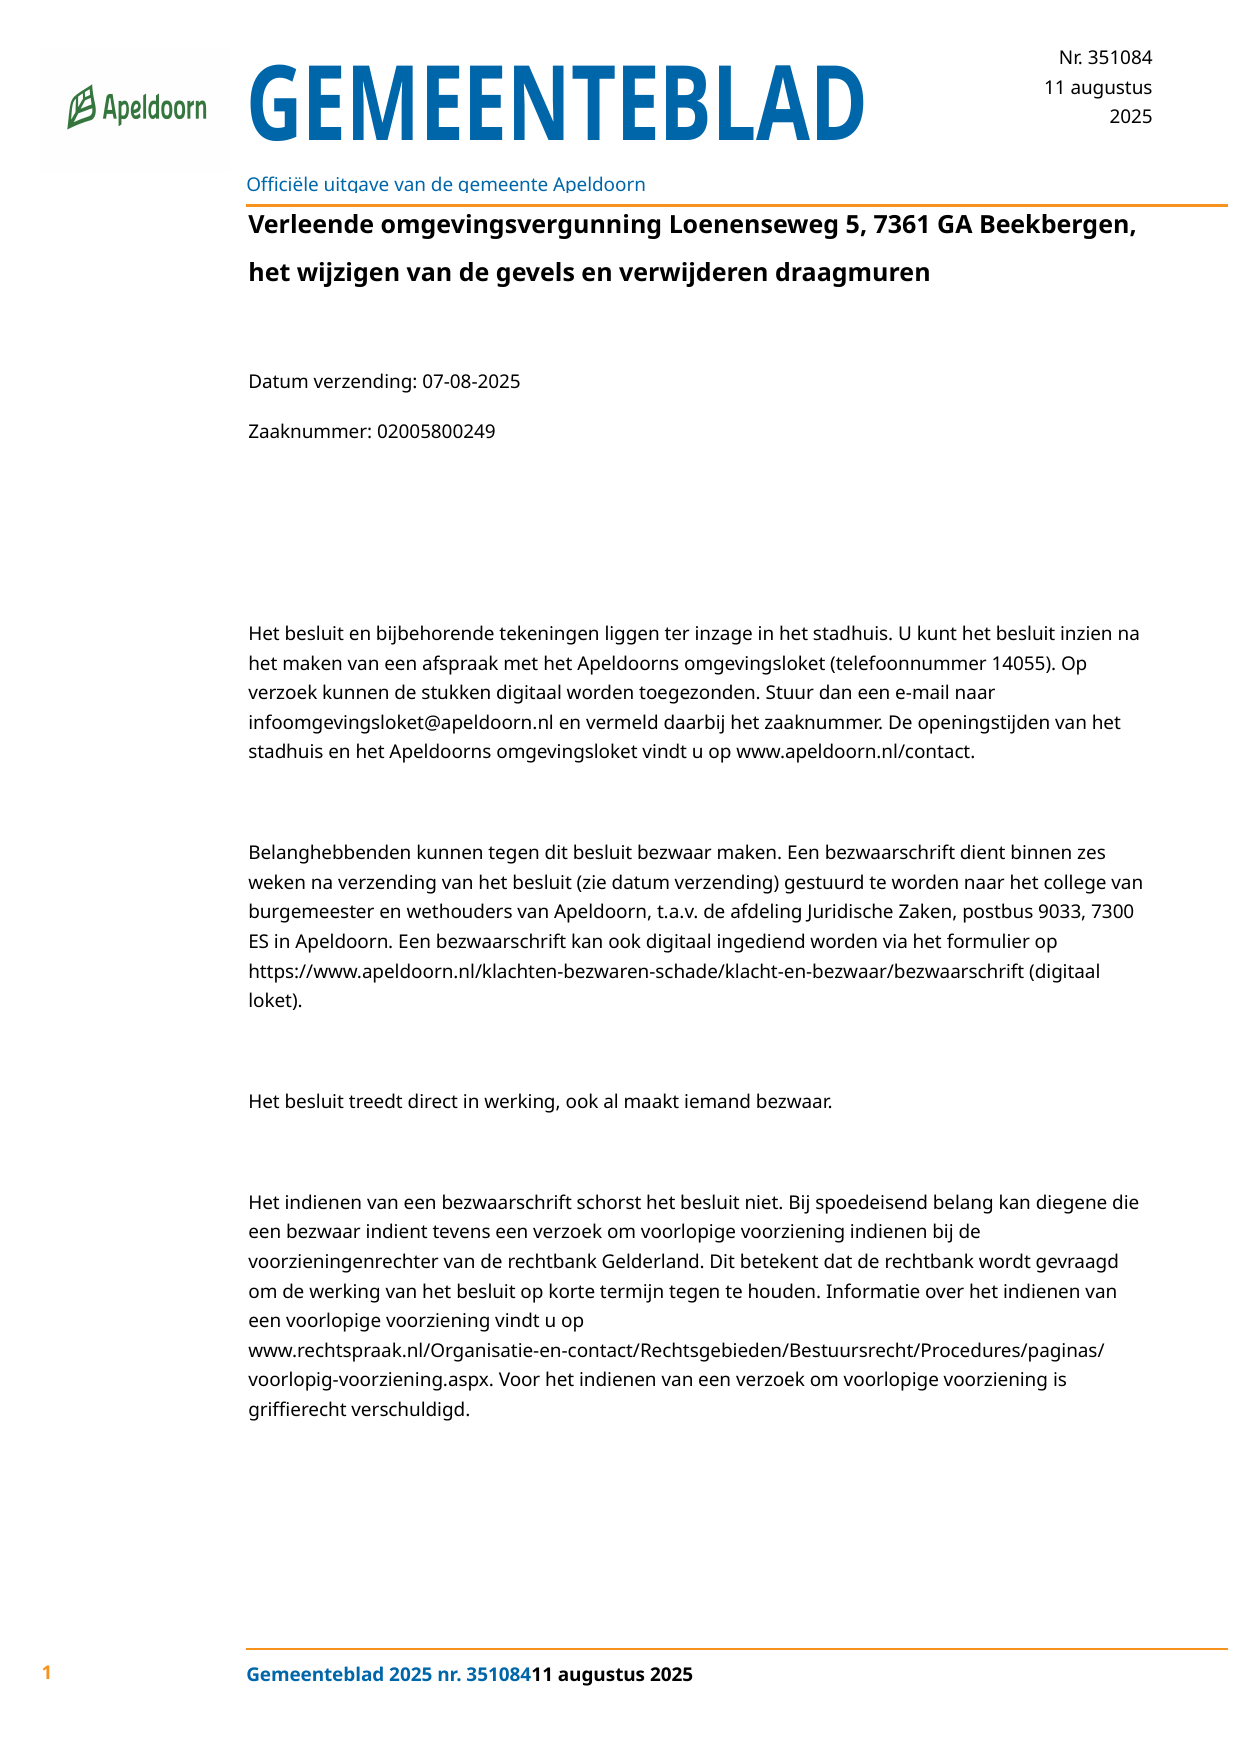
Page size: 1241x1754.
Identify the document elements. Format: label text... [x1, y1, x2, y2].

picture [41, 47, 231, 172]
text Verleende omgevingsvergunning Loenenseweg 5, 7361 GA Beekbergen, het wijzigen van de gevels en verwijderen draagmuren [248, 207, 1152, 288]
text Belanghebbenden kunnen tegen dit besluit bezwaar maken. Een bezwaarschrift dient binnen zes weken na verzending van het besluit (zie datum verzending) gestuurd te worden naar het college van burgemeester en wethouders van Apeldoorn, t.a.v. de afdeling Juridische Zaken, postbus 9033, 7300 ES in Apeldoorn. Een bezwaarschrift kan ook digitaal ingediend worden via het formulier op https://www.apeldoorn.nl/klachten-bezwaren-schade/klacht-en-bezwaar/bezwaarschrift (digitaal loket). [248, 839, 1152, 1013]
text Het besluit treedt direct in werking, ook al maakt iemand bezwaar. [248, 1088, 1152, 1114]
text Het besluit en bijbehorende tekeningen liggen ter inzage in het stadhuis. U kunt het besluit inzien na het maken van een afspraak met het Apeldoorns omgevingsloket (telefoonnummer 14055). Op verzoek kunnen de stukken digitaal worden toegezonden. Stuur dan een e-mail naar infoomgevingsloket@apeldoorn.nl en vermeld daarbij het zaaknummer. De openingstijden van het stadhuis en het Apeldoorns omgevingsloket vindt u op www.apeldoorn.nl/contact. [248, 620, 1152, 764]
text Zaaknummer: 02005800249 [248, 419, 1152, 444]
text Datum verzending: 07-08-2025 [248, 368, 1152, 394]
text Het indienen van een bezwaarschrift schorst het besluit niet. Bij spoedeisend belang kan diegene die een bezwaar indient tevens een verzoek om voorlopige voorziening indienen bij de voorzieningenrechter van de rechtbank Gelderland. Dit betekent dat de rechtbank wordt gevraagd om de werking van het besluit op korte termijn tegen te houden. Informatie over het indienen van een voorlopige voorziening vindt u op www.rechtspraak.nl/Organisatie-en-contact/Rechtsgebieden/Bestuursrecht/Procedures/paginas/voorlopig-voorziening.aspx. Voor het indienen van een verzoek om voorlopige voorziening is griffierecht verschuldigd. [248, 1189, 1152, 1422]
